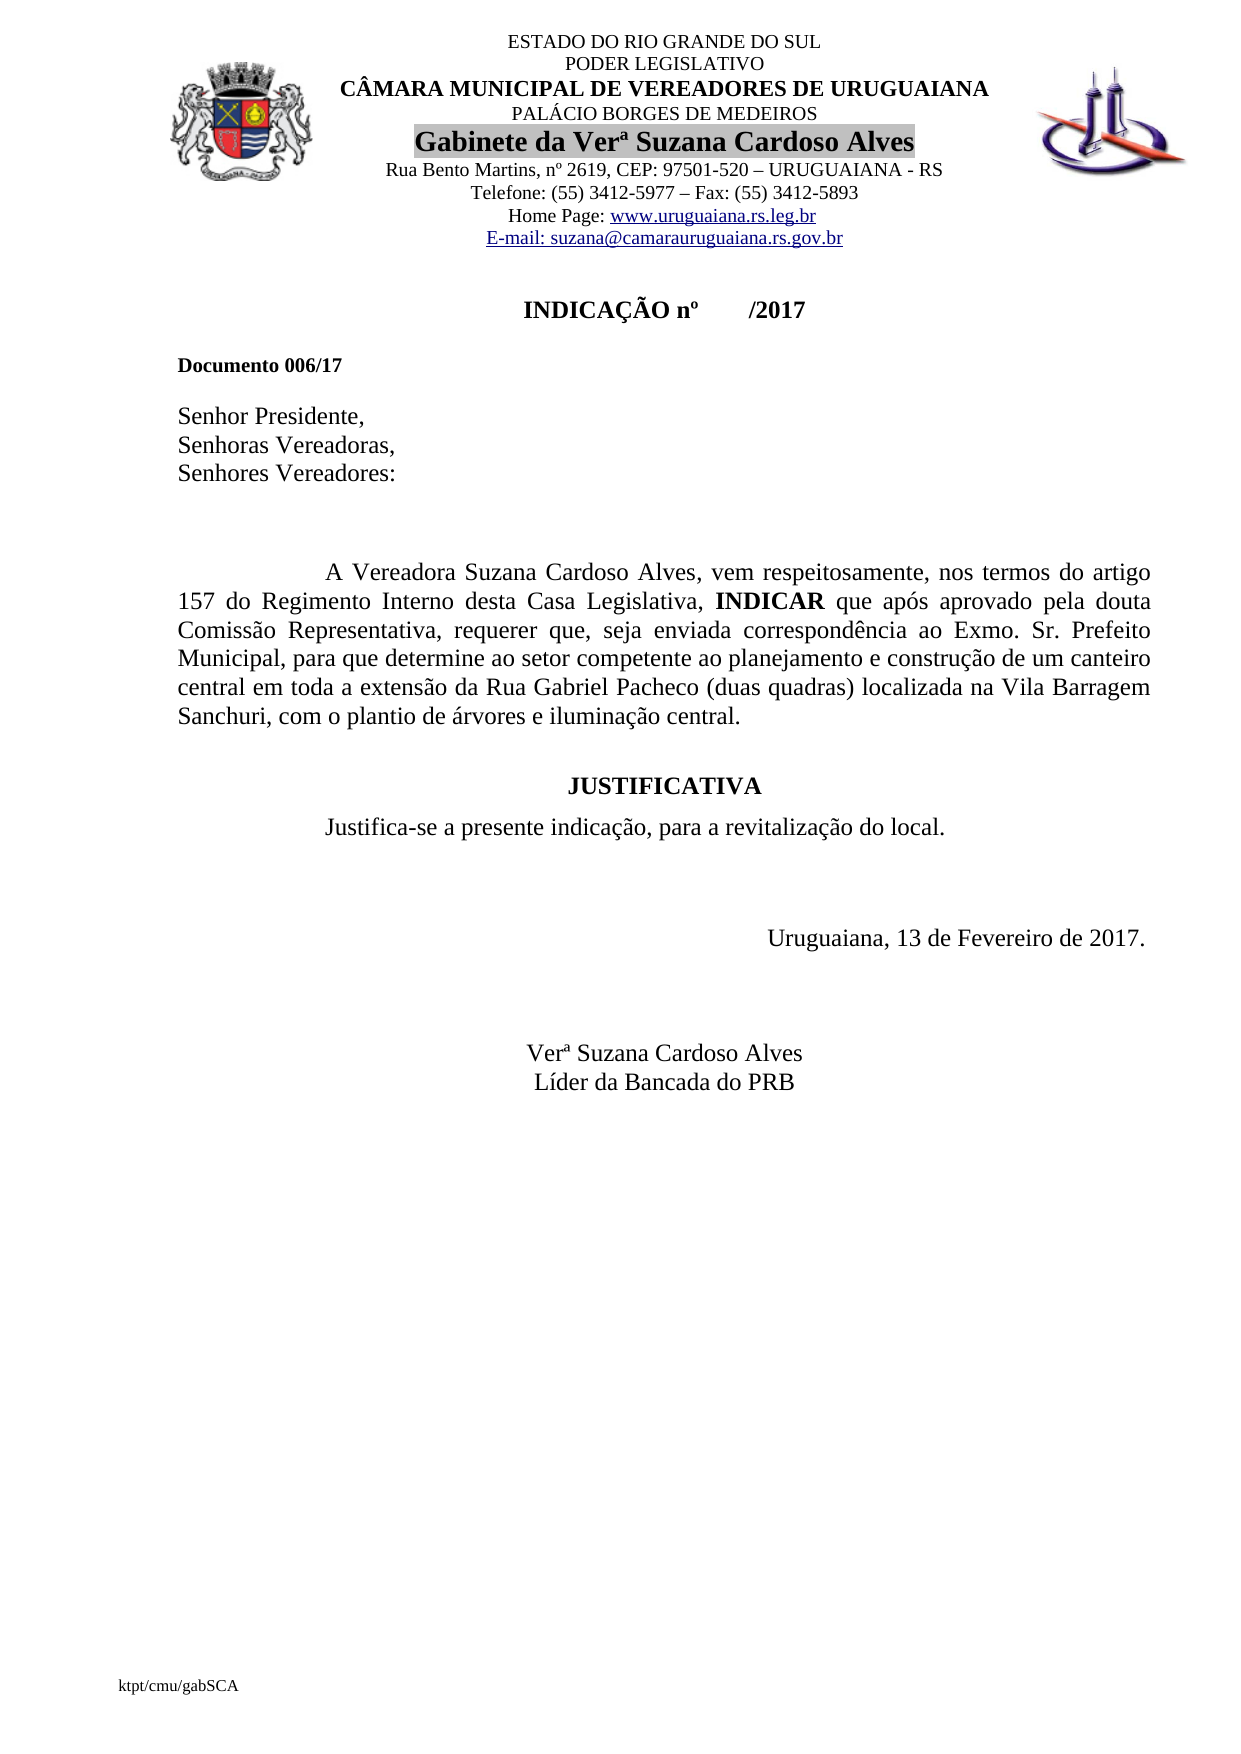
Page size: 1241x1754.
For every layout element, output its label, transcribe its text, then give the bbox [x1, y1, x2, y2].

text Justifica-se a presente indicação, para a revitalização do local. [177, 812, 1152, 841]
text Uruguaiana, 13 de Fevereiro de 2017. [177, 923, 1152, 952]
text Senhores Vereadores: [177, 458, 1152, 487]
text INDICAÇÃO nº /2017 [177, 295, 1152, 324]
text Senhor Presidente, [177, 401, 1152, 430]
text A Vereadora Suzana Cardoso Alves, vem respeitosamente, nos termos do artigo 157 do Regimento Interno desta Casa Legislativa, INDICAR que após aprovado pela douta Comissão Representativa, requerer que, seja enviada correspondência ao Exmo. Sr. Prefeito Municipal, para que determine ao setor competente ao planejamento e construção de um canteiro central em toda a extensão da Rua Gabriel Pacheco (duas quadras) localizada na Vila Barragem Sanchuri, com o plantio de árvores e iluminação central. [177, 557, 1152, 730]
text Documento 006/17 [177, 353, 1152, 377]
text Líder da Bancada do PRB [177, 1067, 1152, 1096]
picture [170, 62, 313, 181]
text Verª Suzana Cardoso Alves [177, 1038, 1152, 1067]
text JUSTIFICATIVA [177, 771, 1152, 800]
picture [1032, 62, 1189, 181]
text Senhoras Vereadoras, [177, 430, 1152, 458]
